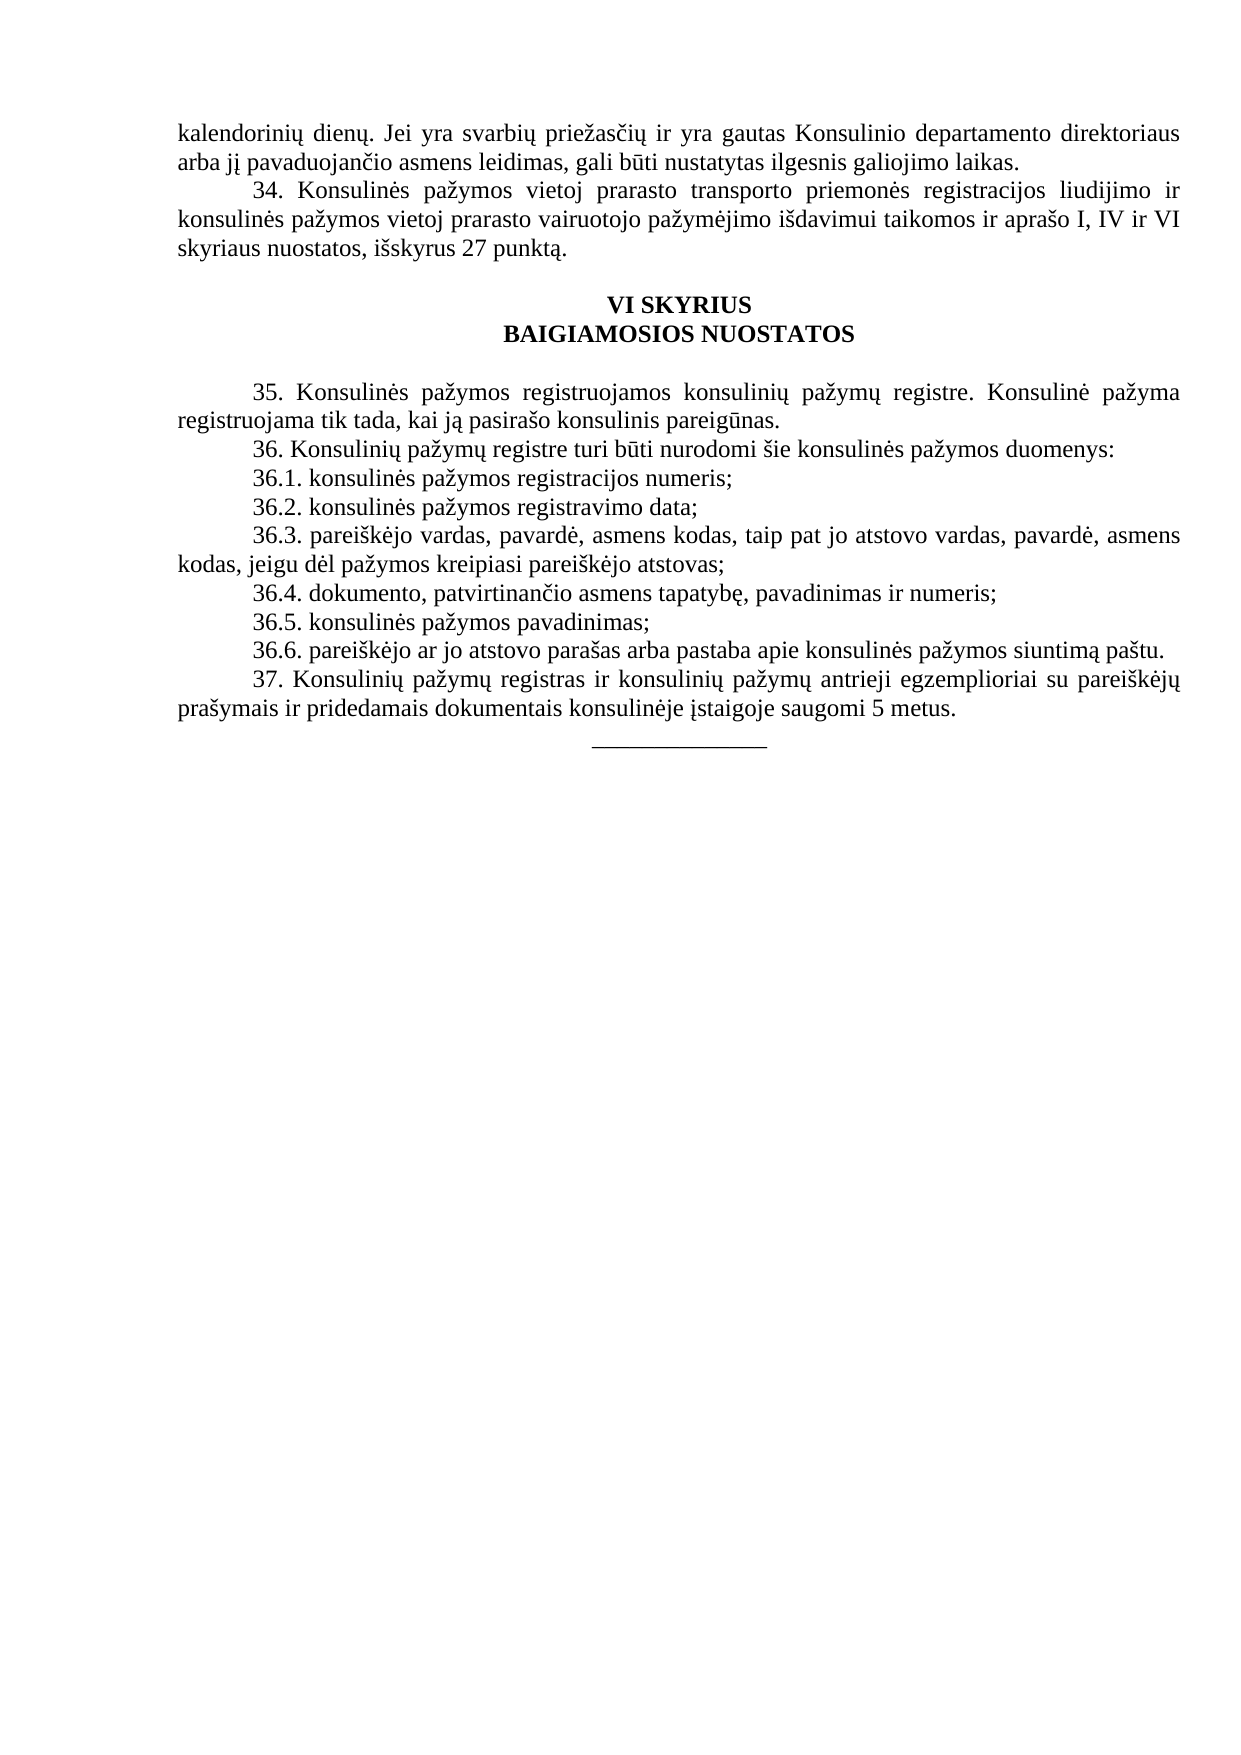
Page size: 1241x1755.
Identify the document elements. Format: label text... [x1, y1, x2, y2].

text 36.1. konsulinės pažymos registracijos numeris; [177, 463, 1181, 492]
text BAIGIAMOSIOS NUOSTATOS [177, 319, 1181, 348]
text 36. Konsulinių pažymų registre turi būti nurodomi šie konsulinės pažymos duomenys: [177, 434, 1181, 463]
text 36.6. pareiškėjo ar jo atstovo parašas arba pastaba apie konsulinės pažymos siuntimą paštu. [177, 636, 1181, 664]
text 36.3. pareiškėjo vardas, pavardė, asmens kodas, taip pat jo atstovo vardas, pavardė, asmens kodas, jeigu dėl pažymos kreipiasi pareiškėjo atstovas; [177, 521, 1181, 578]
text kalendorinių dienų. Jei yra svarbių priežasčių ir yra gautas Konsulinio departamento direktoriaus arba jį pavaduojančio asmens leidimas, gali būti nustatytas ilgesnis galiojimo laikas. [177, 118, 1181, 176]
text VI SKYRIUS [177, 291, 1181, 319]
text ______________ [177, 722, 1181, 751]
text 36.4. dokumento, patvirtinančio asmens tapatybę, pavadinimas ir numeris; [177, 578, 1181, 607]
text 35. Konsulinės pažymos registruojamos konsulinių pažymų registre. Konsulinė pažyma registruojama tik tada, kai ją pasirašo konsulinis pareigūnas. [177, 377, 1181, 434]
text 36.5. konsulinės pažymos pavadinimas; [177, 607, 1181, 636]
text 37. Konsulinių pažymų registras ir konsulinių pažymų antrieji egzemplioriai su pareiškėjų prašymais ir pridedamais dokumentais konsulinėje įstaigoje saugomi 5 metus. [177, 664, 1181, 722]
text 36.2. konsulinės pažymos registravimo data; [177, 492, 1181, 521]
text 34. Konsulinės pažymos vietoj prarasto transporto priemonės registracijos liudijimo ir konsulinės pažymos vietoj prarasto vairuotojo pažymėjimo išdavimui taikomos ir aprašo I, IV ir VI skyriaus nuostatos, išskyrus 27 punktą. [177, 176, 1181, 262]
